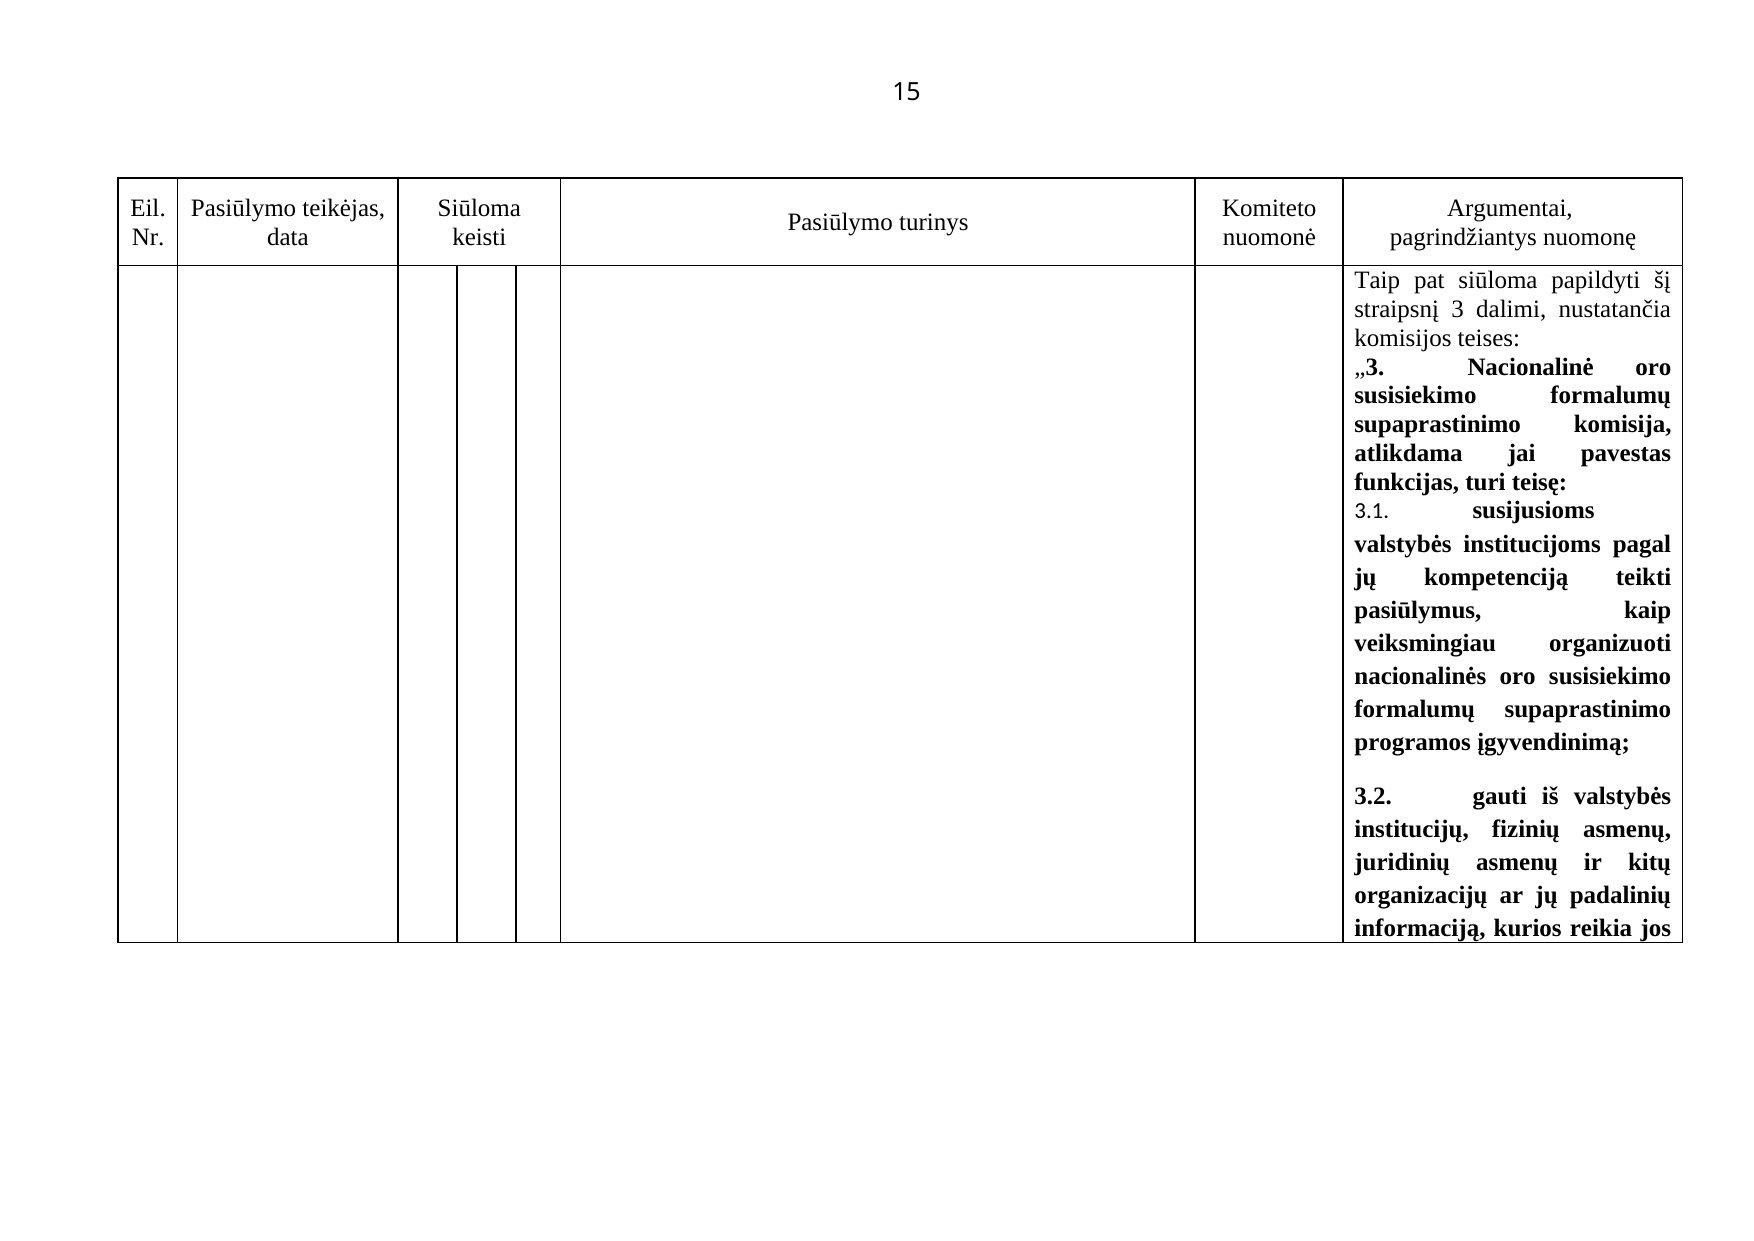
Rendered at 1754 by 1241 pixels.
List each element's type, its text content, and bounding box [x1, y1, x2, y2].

table_cell [561, 266, 1194, 942]
table_header Siūloma keisti [399, 179, 560, 265]
table_cell [1196, 266, 1342, 942]
table_header Argumentai, pagrindžiantys nuomonę [1344, 179, 1682, 265]
table_cell [119, 266, 177, 942]
table_cell [399, 266, 456, 942]
table_cell [458, 266, 515, 942]
table_header Eil. Nr. [119, 179, 177, 265]
table_cell [178, 266, 397, 942]
table_cell [517, 266, 560, 942]
table_header Komiteto nuomonė [1196, 179, 1342, 265]
table_header Pasiūlymo teikėjas, data [178, 179, 397, 265]
table_header Pasiūlymo turinys [561, 179, 1194, 265]
